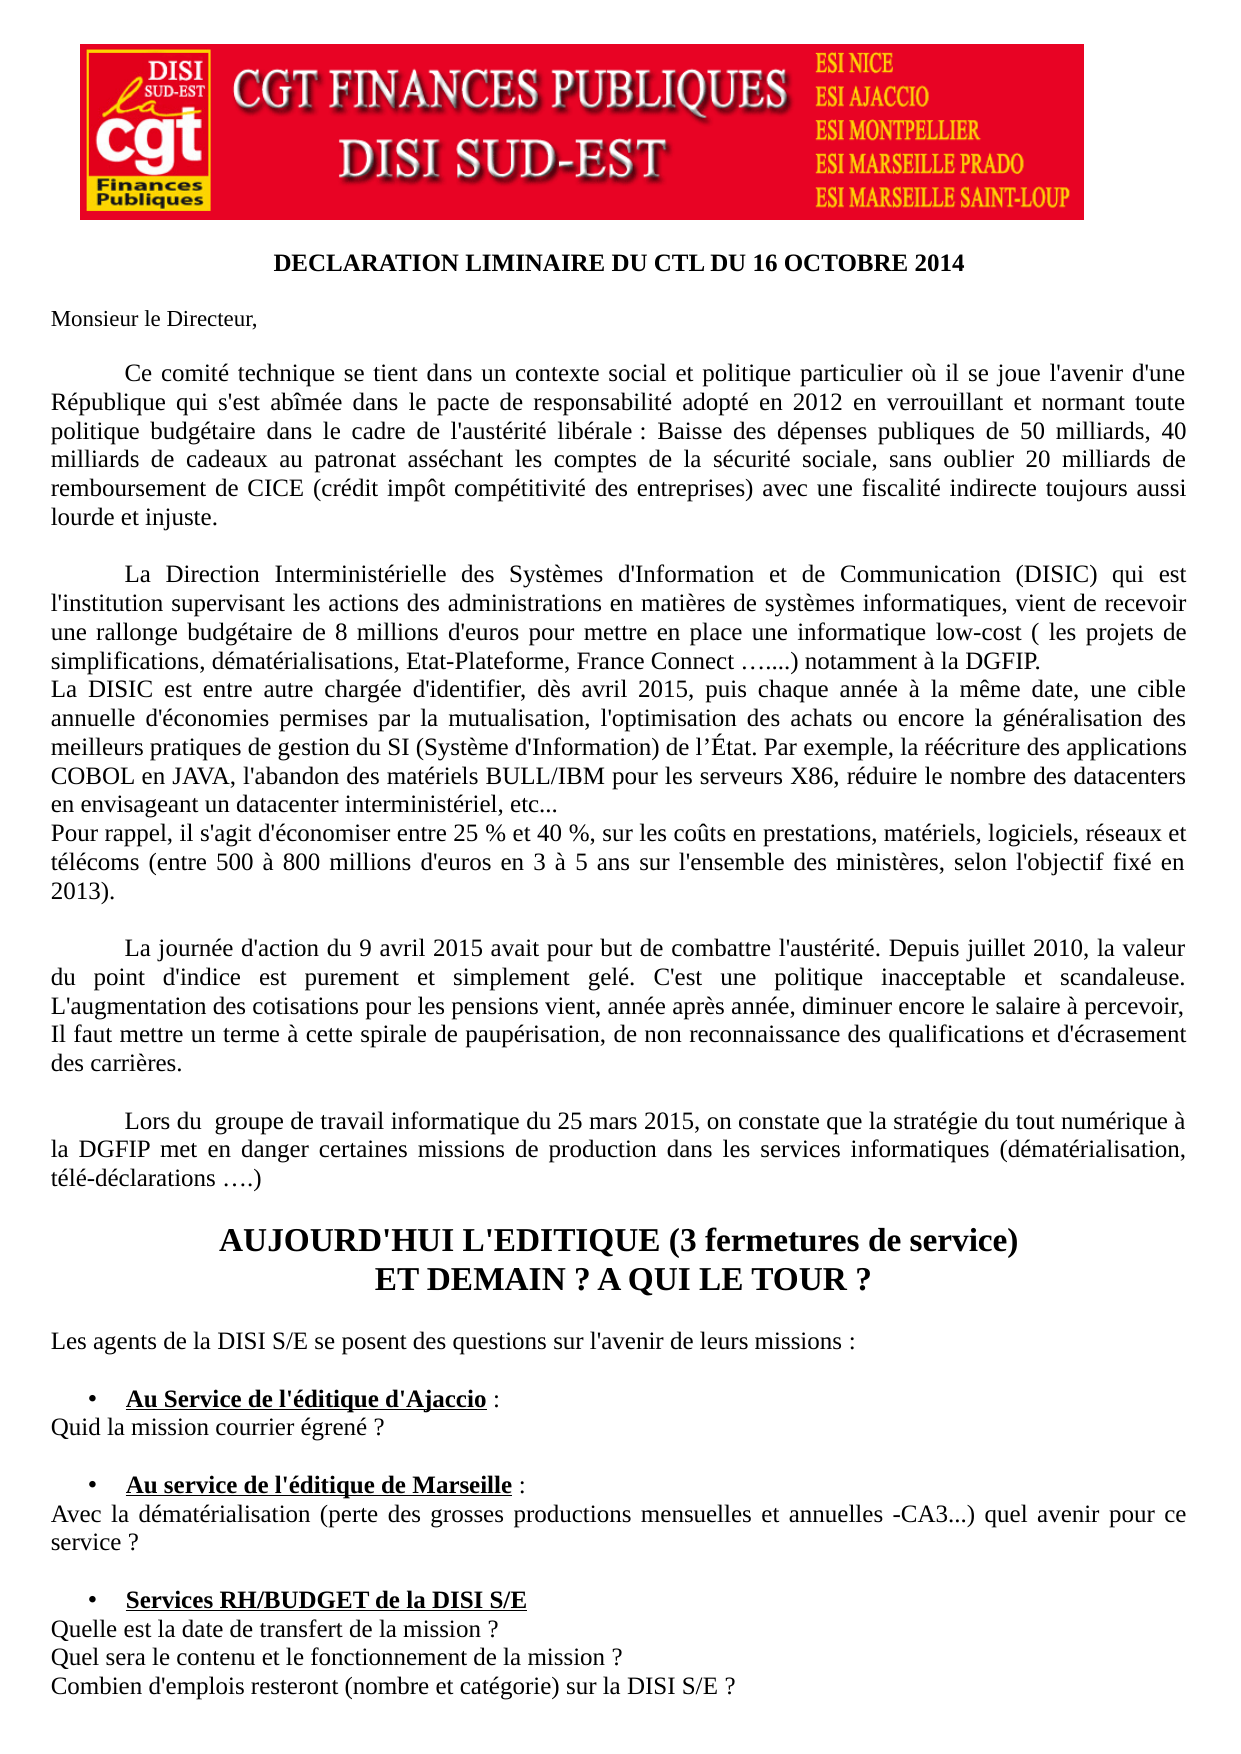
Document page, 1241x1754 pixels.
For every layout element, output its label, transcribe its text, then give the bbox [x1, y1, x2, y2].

text DECLARATION LIMINAIRE DU CTL DU 16 OCTOBRE 2014 [51, 248, 1187, 277]
text Quel sera le contenu et le fonctionnement de la mission ? [51, 1642, 1187, 1671]
text Ce comité technique se tient dans un contexte social et politique particulier où il se joue l'avenir d'une République qui s'est abîmée dans le pacte de responsabilité adopté en 2012 en verrouillant et normant toute politique budgétaire dans le cadre de l'austérité libérale : Baisse des dépenses publiques de 50 milliards, 40 milliards de cadeaux au patronat asséchant les comptes de la sécurité sociale, sans oublier 20 milliards de remboursement de CICE (crédit impôt compétitivité des entreprises) avec une fiscalité indirecte toujours aussi lourde et injuste. [51, 358, 1187, 531]
text Il faut mettre un terme à cette spirale de paupérisation, de non reconnaissance des qualifications et d'écrasement des carrières. [51, 1019, 1187, 1077]
text La journée d'action du 9 avril 2015 avait pour but de combattre l'austérité. Depuis juillet 2010, la valeur du point d'indice est purement et simplement gelé. C'est une politique inacceptable et scandaleuse. L'augmentation des cotisations pour les pensions vient, année après année, diminuer encore le salaire à percevoir, [51, 933, 1187, 1019]
text Monsieur le Directeur, [51, 306, 1187, 332]
text ET DEMAIN ? A QUI LE TOUR ? [51, 1259, 1187, 1297]
text Les agents de la DISI S/E se posent des questions sur l'avenir de leurs missions : [51, 1326, 1187, 1355]
text La DISIC est entre autre chargée d'identifier, dès avril 2015, puis chaque année à la même date, une cible annuelle d'économies permises par la mutualisation, l'optimisation des achats ou encore la généralisation des meilleurs pratiques de gestion du SI (Système d'Information) de l’État. Par exemple, la réécriture des applications COBOL en JAVA, l'abandon des matériels BULL/IBM pour les serveurs X86, réduire le nombre des datacenters en envisageant un datacenter interministériel, etc... [51, 674, 1187, 818]
text Lors du groupe de travail informatique du 25 mars 2015, on constate que la stratégie du tout numérique à la DGFIP met en danger certaines missions de production dans les services informatiques (dématérialisation, télé-déclarations ….) [51, 1106, 1187, 1192]
list Services RH/BUDGET de la DISI S/E [88, 1585, 1187, 1614]
text Combien d'emplois resteront (nombre et catégorie) sur la DISI S/E ? [51, 1671, 1187, 1700]
list Au service de l'éditique de Marseille : [88, 1470, 1187, 1499]
text Quelle est la date de transfert de la mission ? [51, 1614, 1187, 1642]
text Avec la dématérialisation (perte des grosses productions mensuelles et annuelles -CA3...) quel avenir pour ce service ? [51, 1499, 1187, 1556]
text Quid la mission courrier égrené ? [51, 1412, 1187, 1441]
list Au Service de l'éditique d'Ajaccio : [88, 1384, 1187, 1412]
text AUJOURD'HUI L'EDITIQUE (3 fermetures de service) [51, 1221, 1187, 1259]
text La Direction Interministérielle des Systèmes d'Information et de Communication (DISIC) qui est l'institution supervisant les actions des administrations en matières de systèmes informatiques, vient de recevoir une rallonge budgétaire de 8 millions d'euros pour mettre en place une informatique low-cost ( les projets de simplifications, dématérialisations, Etat-Plateforme, France Connect …....) notamment à la DGFIP. [51, 559, 1187, 674]
text Pour rappel, il s'agit d'économiser entre 25 % et 40 %, sur les coûts en prestations, matériels, logiciels, réseaux et télécoms (entre 500 à 800 millions d'euros en 3 à 5 ans sur l'ensemble des ministères, selon l'objectif fixé en 2013). [51, 818, 1187, 904]
